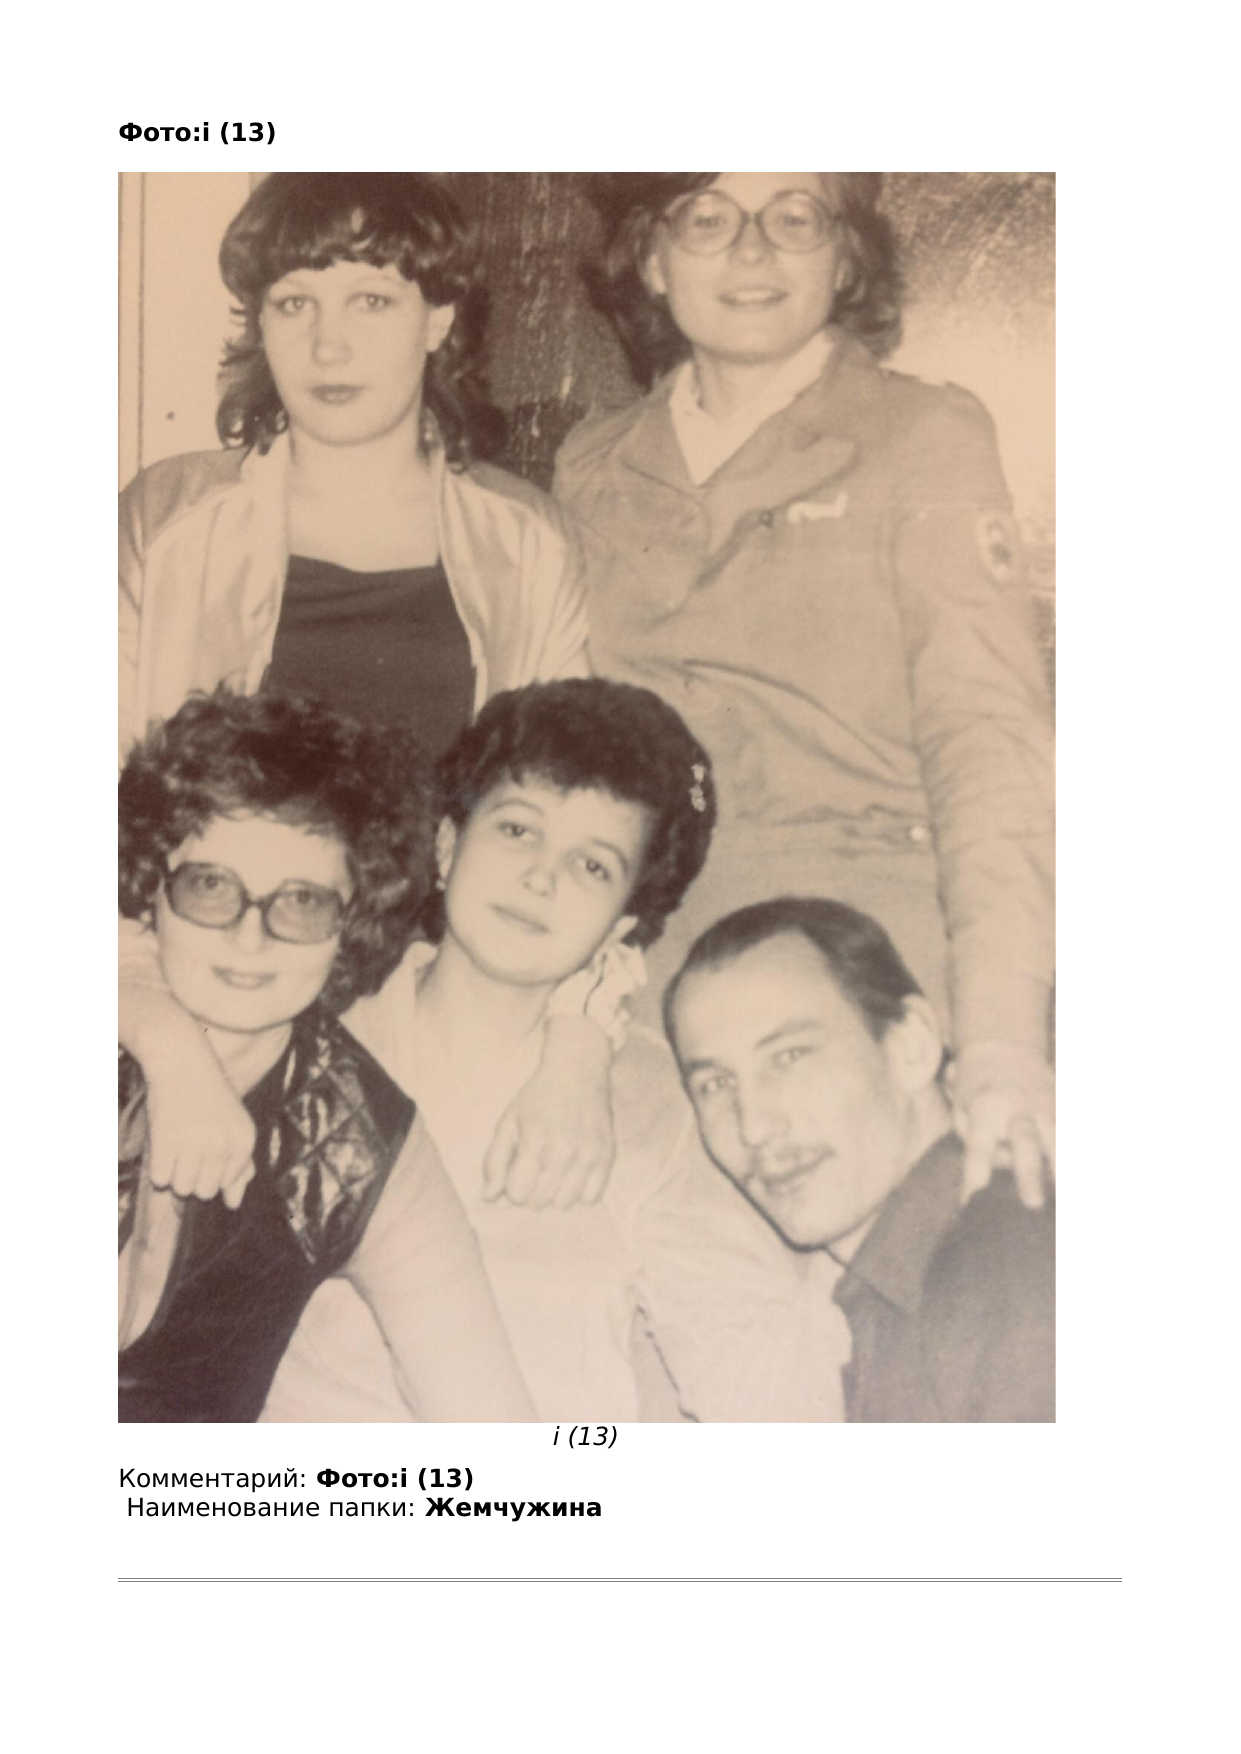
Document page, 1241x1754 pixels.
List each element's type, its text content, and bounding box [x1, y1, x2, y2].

subtitle Фото:i (13) [118, 118, 1122, 147]
text i (13) [118, 1423, 1056, 1451]
picture [118, 172, 1056, 1423]
text Комментарий: Фото:i (13) Наименование папки: Жемчужина [118, 1464, 1122, 1551]
